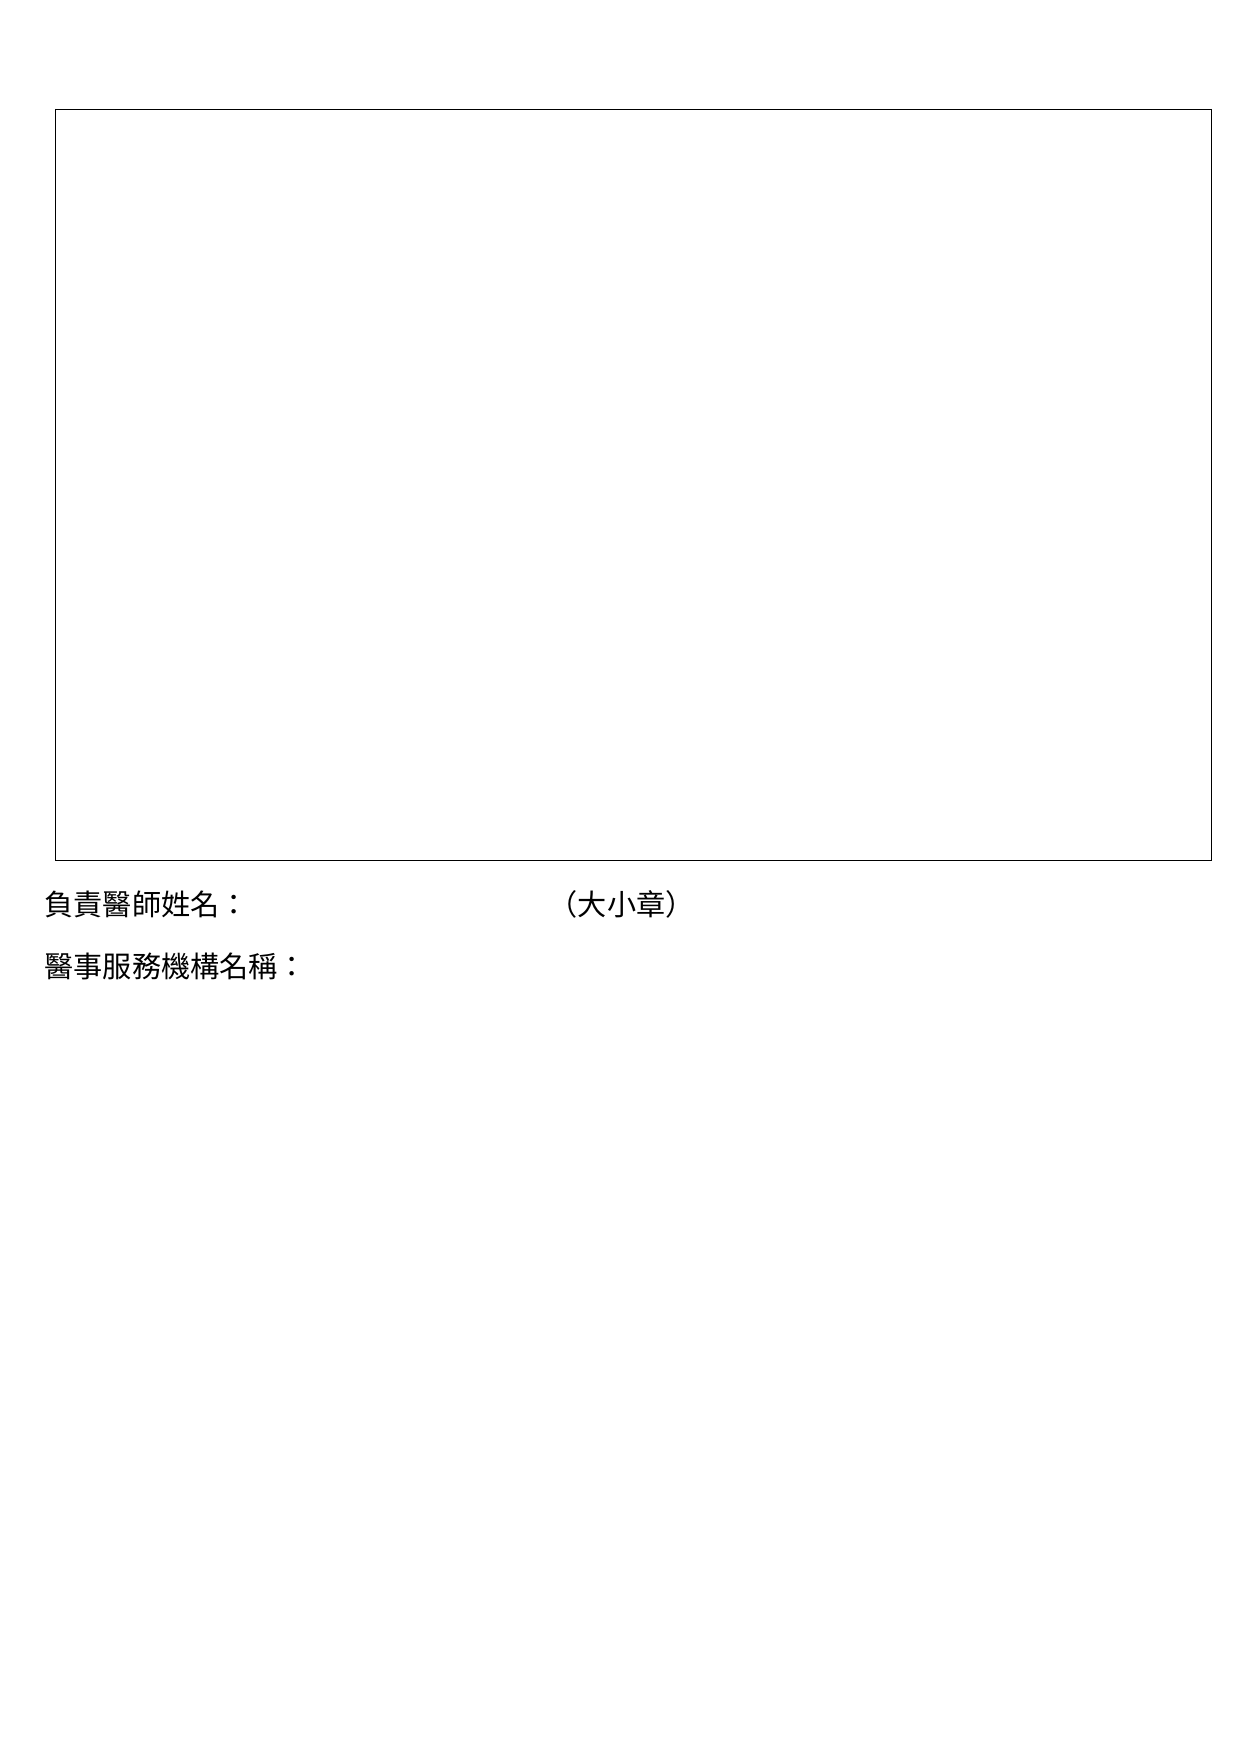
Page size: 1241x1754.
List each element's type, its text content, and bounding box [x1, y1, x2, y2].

table_cell [56, 110, 1211, 860]
text 負責醫師姓名： （大小章） [44, 861, 1211, 923]
text 醫事服務機構名稱： [44, 923, 1211, 986]
